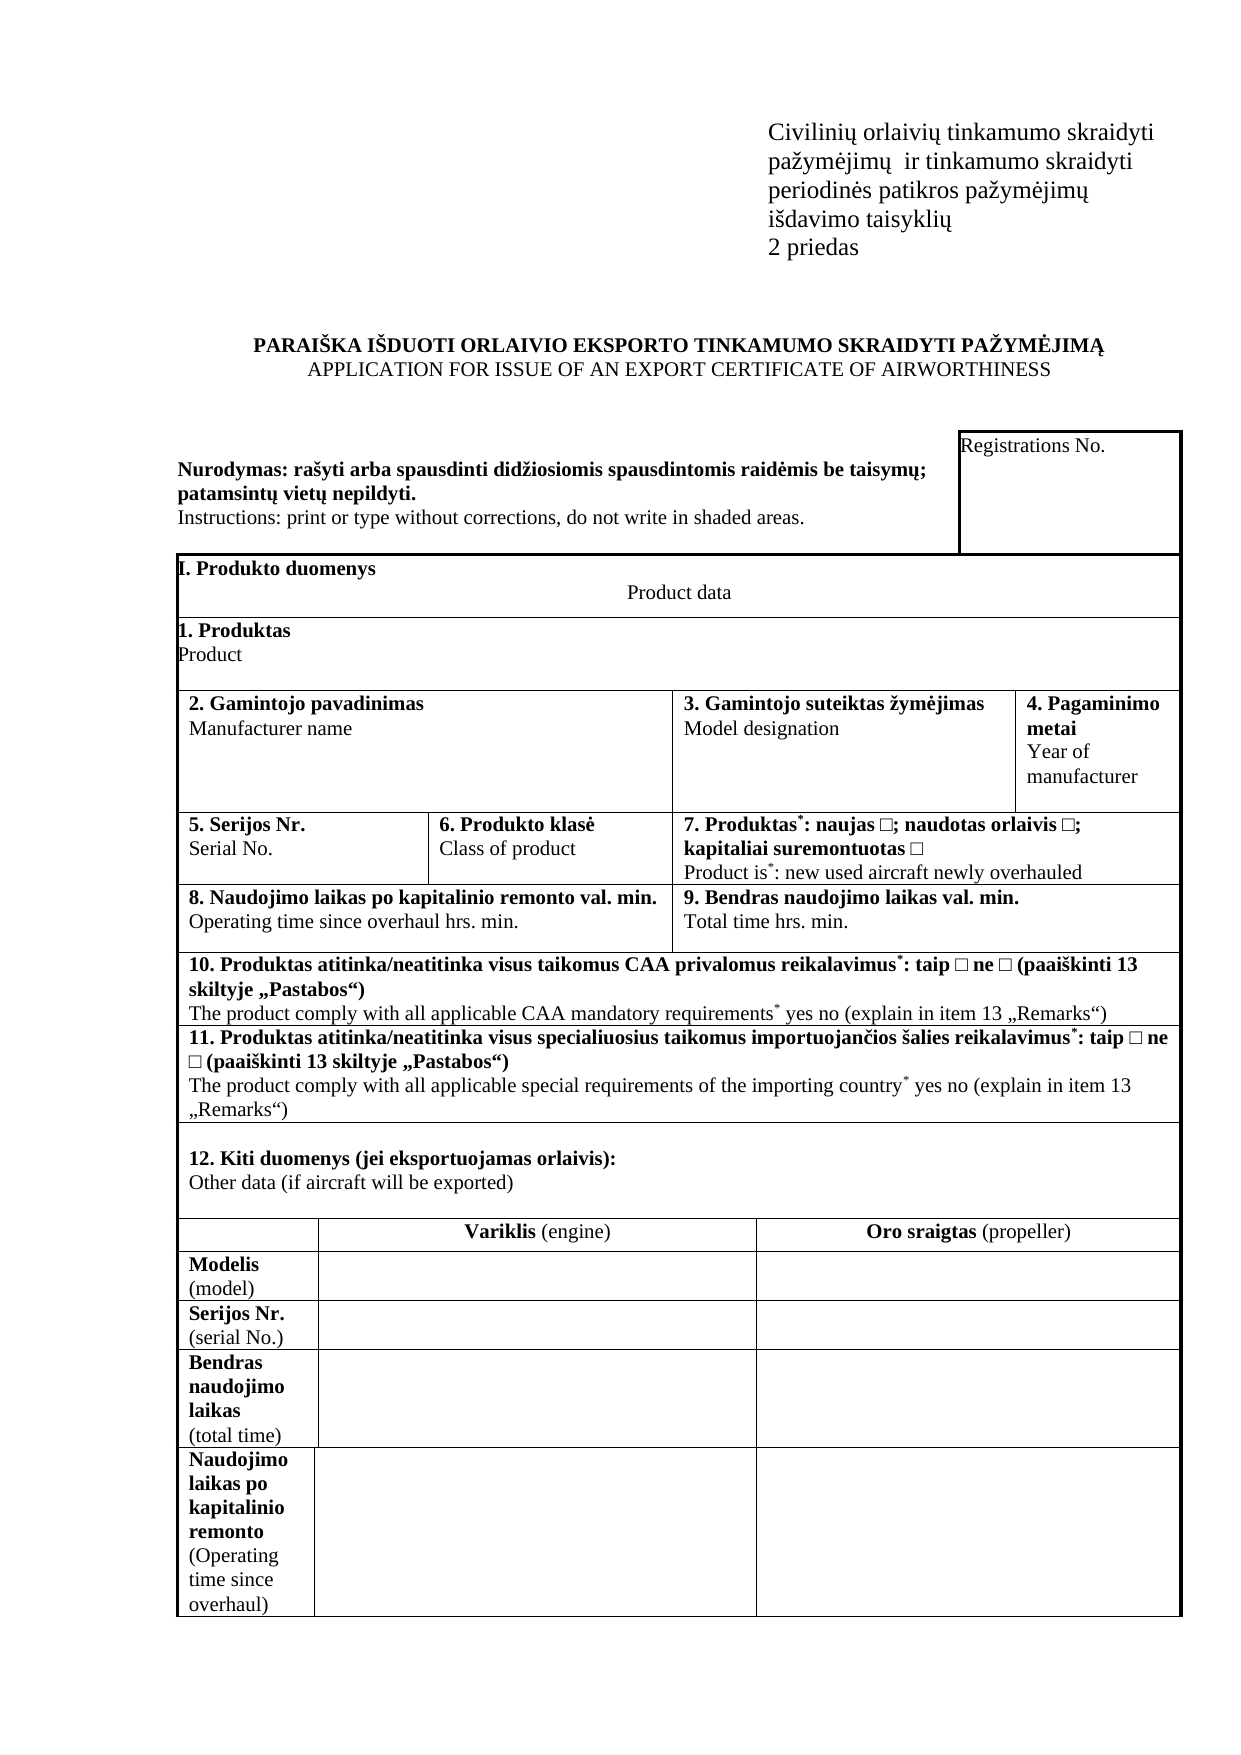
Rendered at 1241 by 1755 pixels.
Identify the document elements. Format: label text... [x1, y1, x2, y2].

table_cell 12. Kiti duomenys (jei eksportuojamas orlaivis): Other data (if aircraft will be exported) [179, 1123, 1179, 1218]
table_cell 5. Serijos Nr. Serial No. [179, 813, 428, 884]
table_cell 10. Produktas atitinka/neatitinka visus taikomus CAA privalomus reikalavimus*: taip □ ne □ (paaiškinti 13 skiltyje „Pastabos“) The product comply with all applicable CAA mandatory requirements* yes no (explain in item 13 „Remarks“) [179, 953, 1179, 1024]
table_cell 3. Gamintojo suteiktas žymėjimas Model designation [673, 691, 1015, 812]
text periodinės patikros pažymėjimų išdavimo taisyklių [768, 175, 1181, 232]
table_cell Naudojimo laikas po kapitalinio remonto (Operating time since overhaul) [179, 1448, 314, 1616]
table_cell [757, 1252, 1179, 1300]
table_cell Nurodymas: rašyti arba spausdinti didžiosiomis spausdintomis raidėmis be taisymų; patamsintų vietų nepildyti. Instructions: print or type without corrections, do not write in shaded areas. [177, 430, 958, 553]
table_cell 7. Produktas*: naujas □; naudotas orlaivis □; kapitaliai suremontuotas □ Product is*: new used aircraft newly overhauled [673, 813, 1179, 884]
table_cell [315, 1448, 756, 1616]
table_cell [757, 1350, 1179, 1447]
table_cell 2. Gamintojo pavadinimas Manufacturer name [179, 691, 672, 812]
table_cell Bendras naudojimo laikas (total time) [179, 1350, 318, 1447]
table_cell 4. Pagaminimo metai Year of manufacturer [1016, 691, 1179, 812]
text 2 priedas [768, 232, 1181, 261]
table_cell Oro sraigtas (propeller) [757, 1219, 1179, 1251]
table_cell 8. Naudojimo laikas po kapitalinio remonto val. min. Operating time since overhaul hrs. min. [179, 885, 672, 952]
text Civilinių orlaivių tinkamumo skraidyti [768, 117, 1181, 146]
table_cell [319, 1301, 756, 1349]
table_cell 9. Bendras naudojimo laikas val. min. Total time hrs. min. [673, 885, 1179, 952]
table_header PARAIŠKA IŠDUOTI ORLAIVIO EKSPORTO TINKAMUMO SKRAIDYTI PAŽYMĖJIMĄ APPLICATION FOR ISSUE OF AN EXPORT CERTIFICATE OF AIRWORTHINESS [177, 261, 1181, 429]
table_cell 6. Produkto klasė Class of product [429, 813, 672, 884]
table_cell [757, 1448, 1179, 1616]
table_cell Registrations No. [961, 433, 1179, 553]
table_cell [319, 1252, 756, 1300]
table_cell [757, 1301, 1179, 1349]
table_cell Variklis (engine) [319, 1219, 756, 1251]
table_cell Serijos Nr. (serial No.) [179, 1301, 318, 1349]
table_cell Modelis (model) [179, 1252, 318, 1300]
table_cell [179, 1219, 318, 1251]
table_cell 1. Produktas Product [179, 618, 1179, 690]
table_cell I. Produkto duomenys Product data [179, 556, 1179, 617]
text pažymėjimų ir tinkamumo skraidyti [768, 146, 1181, 175]
table_cell 11. Produktas atitinka/neatitinka visus specialiuosius taikomus importuojančios šalies reikalavimus*: taip □ ne □ (paaiškinti 13 skiltyje „Pastabos“) The product comply with all applicable special requirements of the importing country* yes no (explain in item 13 „Remarks“) [179, 1026, 1179, 1121]
table_cell [319, 1350, 756, 1447]
